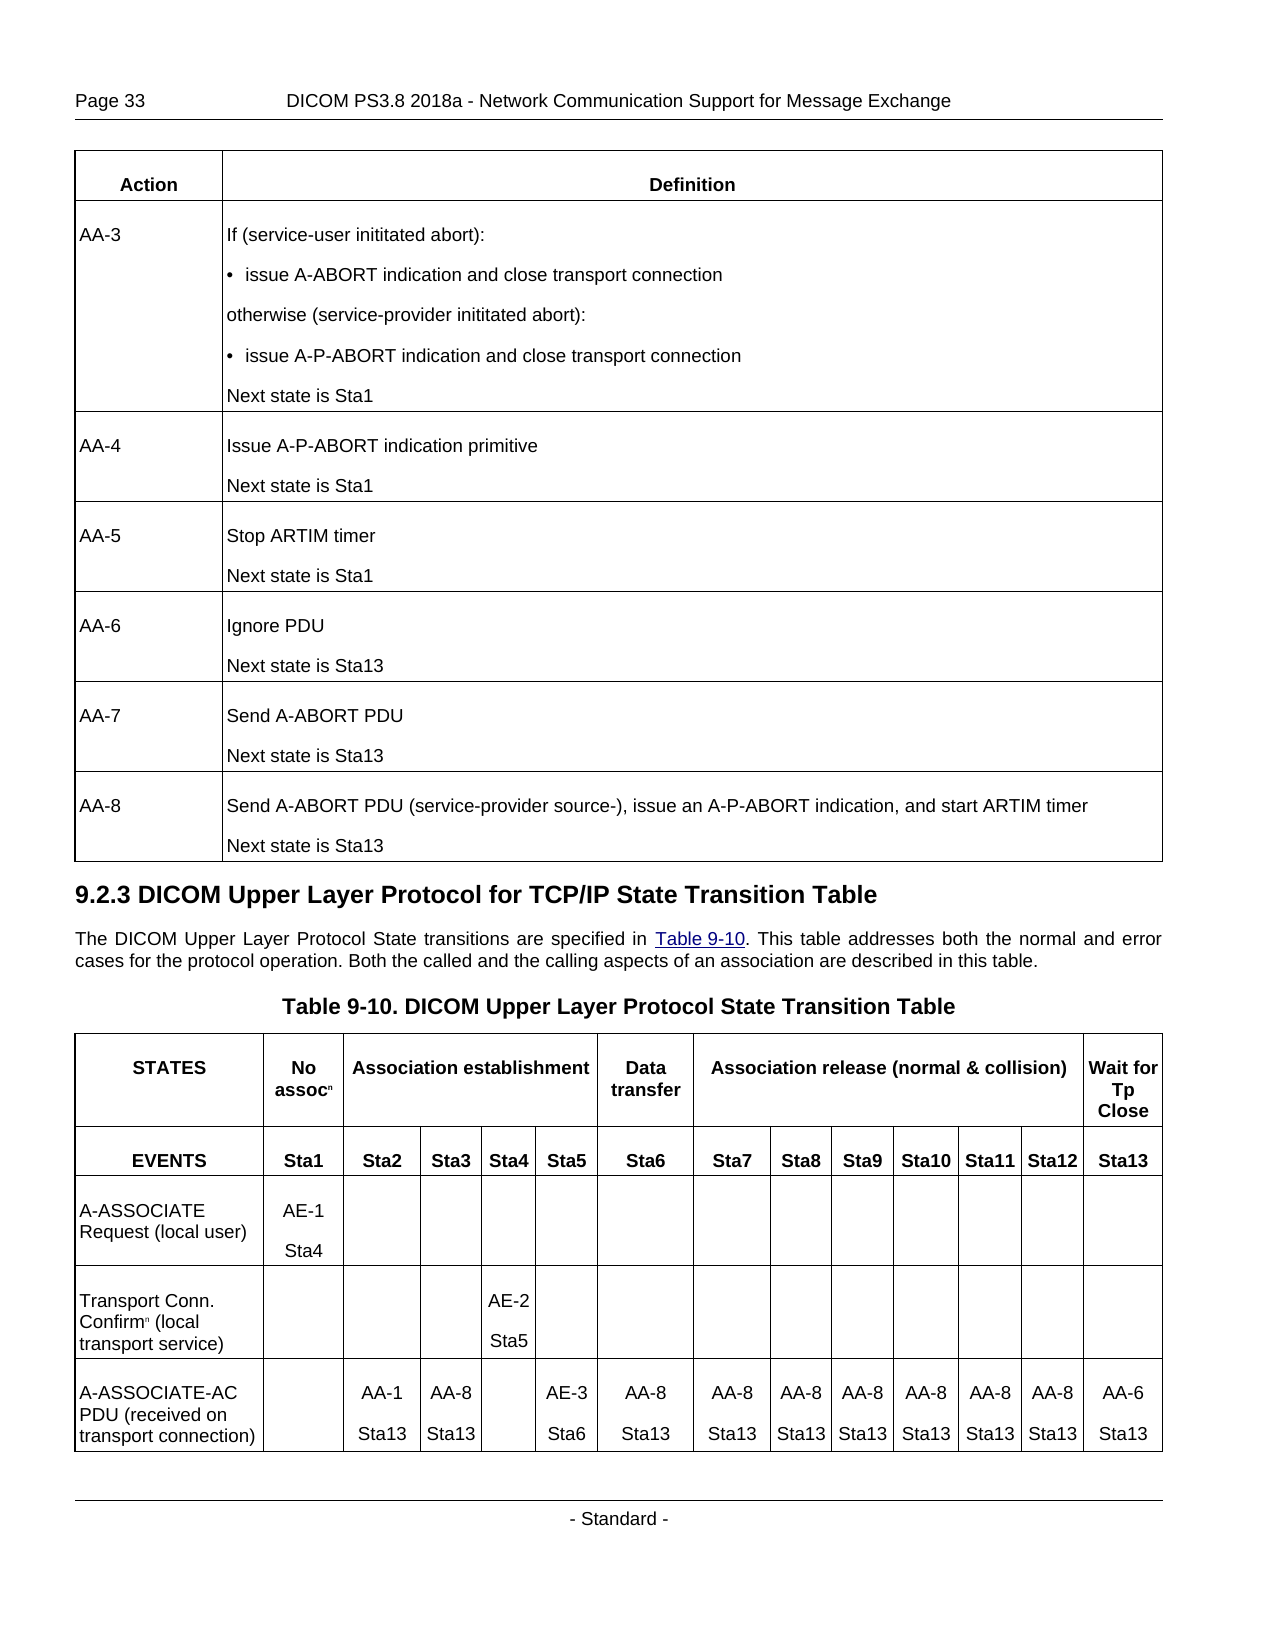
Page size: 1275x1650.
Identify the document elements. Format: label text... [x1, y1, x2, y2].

table_cell [694, 1266, 770, 1358]
table_cell [894, 1176, 958, 1265]
table_cell Sta2 [344, 1127, 420, 1175]
table_cell Sta12 [1022, 1127, 1083, 1175]
table_header Association release (normal & collision) [694, 1034, 1083, 1126]
table_cell AA-5 [76, 502, 222, 591]
table_cell [1022, 1176, 1083, 1265]
table_cell A-ASSOCIATE Request (local user) [76, 1176, 263, 1265]
table_cell [344, 1176, 420, 1265]
table_cell Sta9 [832, 1127, 893, 1175]
text Table 9-10. DICOM Upper Layer Protocol State Transition Table [75, 993, 1162, 1019]
table_cell [264, 1266, 343, 1358]
text 9.2.3 DICOM Upper Layer Protocol for TCP/IP State Transition Table [75, 880, 1162, 909]
table_header Association establishment [344, 1034, 597, 1126]
table_cell [694, 1176, 770, 1265]
table_cell AA-8 Sta13 [598, 1359, 693, 1451]
table_header Data transfer [598, 1034, 693, 1126]
table_cell [1084, 1266, 1162, 1358]
table_cell Sta3 [421, 1127, 481, 1175]
table_cell AA-1 Sta13 [344, 1359, 420, 1451]
table_cell Sta7 [694, 1127, 770, 1175]
table_cell AA-6 [76, 592, 222, 681]
table_cell Sta5 [536, 1127, 597, 1175]
table_cell [1022, 1266, 1083, 1358]
table_cell AA-8 Sta13 [832, 1359, 893, 1451]
table_cell AA-7 [76, 682, 222, 771]
table_cell AA-8 Sta13 [1022, 1359, 1083, 1451]
table_cell Sta10 [894, 1127, 958, 1175]
table_cell Ignore PDU Next state is Sta13 [223, 592, 1162, 681]
table_cell AA-8 Sta13 [894, 1359, 958, 1451]
table_cell AA-4 [76, 412, 222, 501]
table_header Wait for Tp Close [1084, 1034, 1162, 1126]
table_cell [482, 1359, 535, 1451]
table_cell [771, 1176, 831, 1265]
table_cell [598, 1266, 693, 1358]
table_cell Send A-ABORT PDU (service-provider source-), issue an A-P-ABORT indication, and start ARTIM timer Next state is Sta13 [223, 772, 1162, 861]
table_cell Sta1 [264, 1127, 343, 1175]
table_cell [536, 1176, 597, 1265]
table_cell [959, 1266, 1021, 1358]
table_header STATES [76, 1034, 263, 1126]
table_cell AA-8 Sta13 [694, 1359, 770, 1451]
table_cell Stop ARTIM timer Next state is Sta1 [223, 502, 1162, 591]
table_cell AA-8 Sta13 [959, 1359, 1021, 1451]
table_cell [421, 1266, 481, 1358]
table_cell [771, 1266, 831, 1358]
table_cell [832, 1266, 893, 1358]
table_cell Transport Conn. Confirmn (local transport service) [76, 1266, 263, 1358]
table_cell AA-8 [76, 772, 222, 861]
table_cell Issue A-P-ABORT indication primitive Next state is Sta1 [223, 412, 1162, 501]
table_header Action [76, 151, 222, 200]
table_cell A-ASSOCIATE-AC PDU (received on transport connection) [76, 1359, 263, 1451]
table_cell Send A-ABORT PDU Next state is Sta13 [223, 682, 1162, 771]
table_cell [536, 1266, 597, 1358]
table_cell Sta13 [1084, 1127, 1162, 1175]
table_cell AE-3 Sta6 [536, 1359, 597, 1451]
table_cell [598, 1176, 693, 1265]
table_cell EVENTS [76, 1127, 263, 1175]
table_cell [264, 1359, 343, 1451]
table_cell If (service-user inititated abort): issue A-ABORT indication and close transport connection otherwise (service-provider inititated abort): issue A-P-ABORT indication and close transport connection Next state is Sta1 [223, 201, 1162, 411]
table_cell [344, 1266, 420, 1358]
table_cell [1084, 1176, 1162, 1265]
table_cell [832, 1176, 893, 1265]
table_cell AE-1 Sta4 [264, 1176, 343, 1265]
table_cell Sta11 [959, 1127, 1021, 1175]
table_cell Sta8 [771, 1127, 831, 1175]
table_cell AE-2 Sta5 [482, 1266, 535, 1358]
table_cell AA-8 Sta13 [771, 1359, 831, 1451]
table_cell Sta6 [598, 1127, 693, 1175]
table_cell [959, 1176, 1021, 1265]
table_cell [482, 1176, 535, 1265]
table_header No assocn [264, 1034, 343, 1126]
table_cell AA-8 Sta13 [421, 1359, 481, 1451]
table_cell AA-3 [76, 201, 222, 411]
table_cell [421, 1176, 481, 1265]
table_cell AA-6 Sta13 [1084, 1359, 1162, 1451]
table_header Definition [223, 151, 1162, 200]
text The DICOM Upper Layer Protocol State transitions are specified in Table 9-10. This table addresses both the normal and error cases for the protocol operation. Both the called and the calling aspects of an association are described in this table. [75, 928, 1162, 971]
table_cell Sta4 [482, 1127, 535, 1175]
table_cell [894, 1266, 958, 1358]
